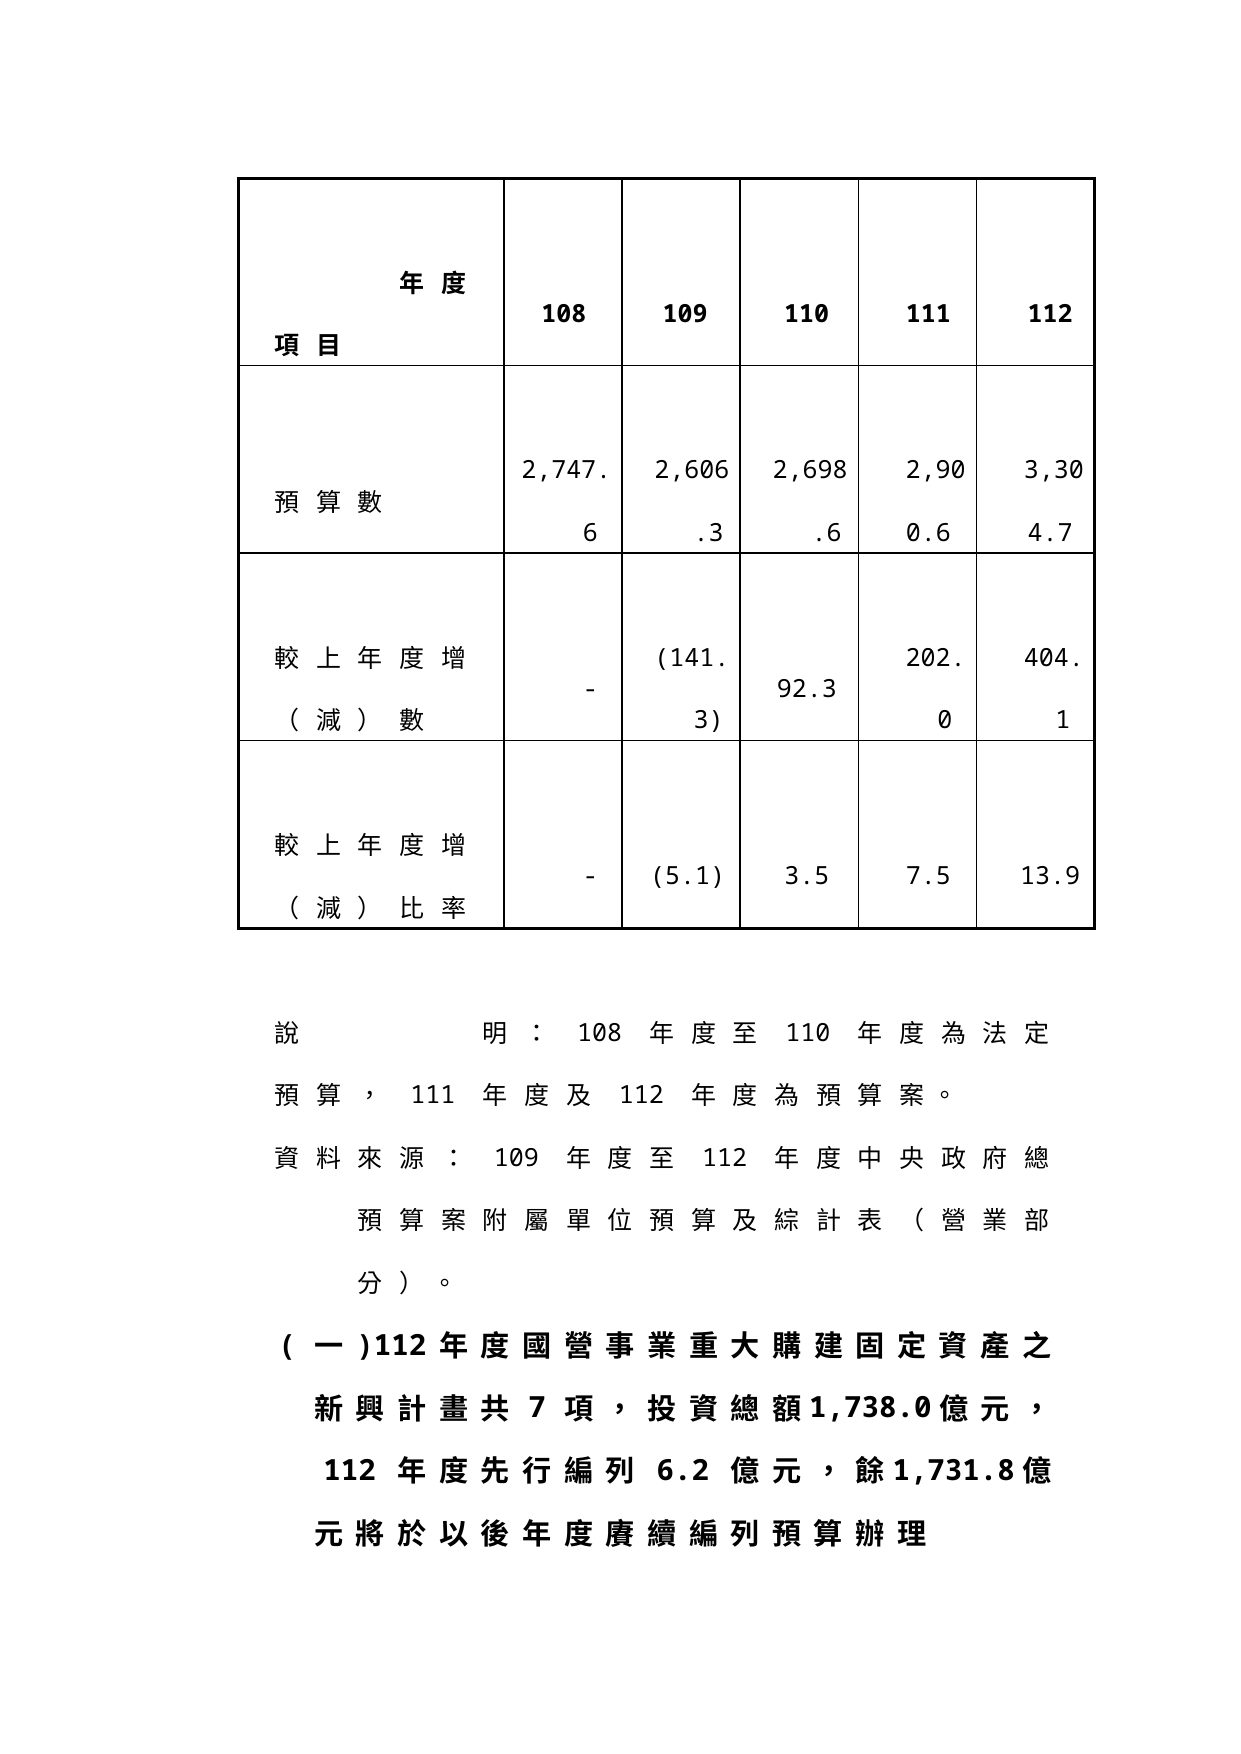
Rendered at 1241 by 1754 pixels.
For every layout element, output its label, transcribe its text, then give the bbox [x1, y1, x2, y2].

table_cell - [505, 741, 621, 927]
table_cell 2,900.6 [859, 366, 976, 552]
table_header 109 [623, 180, 739, 365]
table_cell (5.1) [623, 741, 739, 927]
table_cell 3.5 [741, 741, 858, 927]
table_cell 13.9 [977, 741, 1093, 927]
table_cell (141.3) [623, 554, 739, 740]
table_cell 2,698.6 [741, 366, 858, 552]
table_cell 2,747.6 [505, 366, 621, 552]
table_cell 2,606.3 [623, 366, 739, 552]
table_cell 202.0 [859, 554, 976, 740]
table_header 111 [859, 180, 976, 365]
table_header 110 [741, 180, 858, 365]
table_cell 404.1 [977, 554, 1093, 740]
table_cell 7.5 [859, 741, 976, 927]
table_header 112 [977, 180, 1093, 365]
table_header 年度 項目 [240, 180, 503, 365]
table_header 108 [505, 180, 621, 365]
text 資料來源：109年度至112年度中央政府總預算案附屬單位預算及綜計表（營業部分）。 [227, 1115, 1072, 1302]
table_cell 92.3 [741, 554, 858, 740]
table_cell 預算數 [240, 366, 503, 552]
text (一)112年度國營事業重大購建固定資產之新興計畫共7項，投資總額1,738.0億元，112年度先行編列6.2億元，餘1,731.8億元將於以後年度賡續編列預算辦理 [242, 1302, 1058, 1552]
table_cell - [505, 554, 621, 740]
text 說 明：108年度至110年度為法定預算，111年度及112年度為預算案。 [227, 990, 1058, 1115]
table_cell 較上年度增（減）比率 [240, 741, 503, 927]
table_cell 3,304.7 [977, 366, 1093, 552]
table_cell 較上年度增（減）數 [240, 554, 503, 740]
